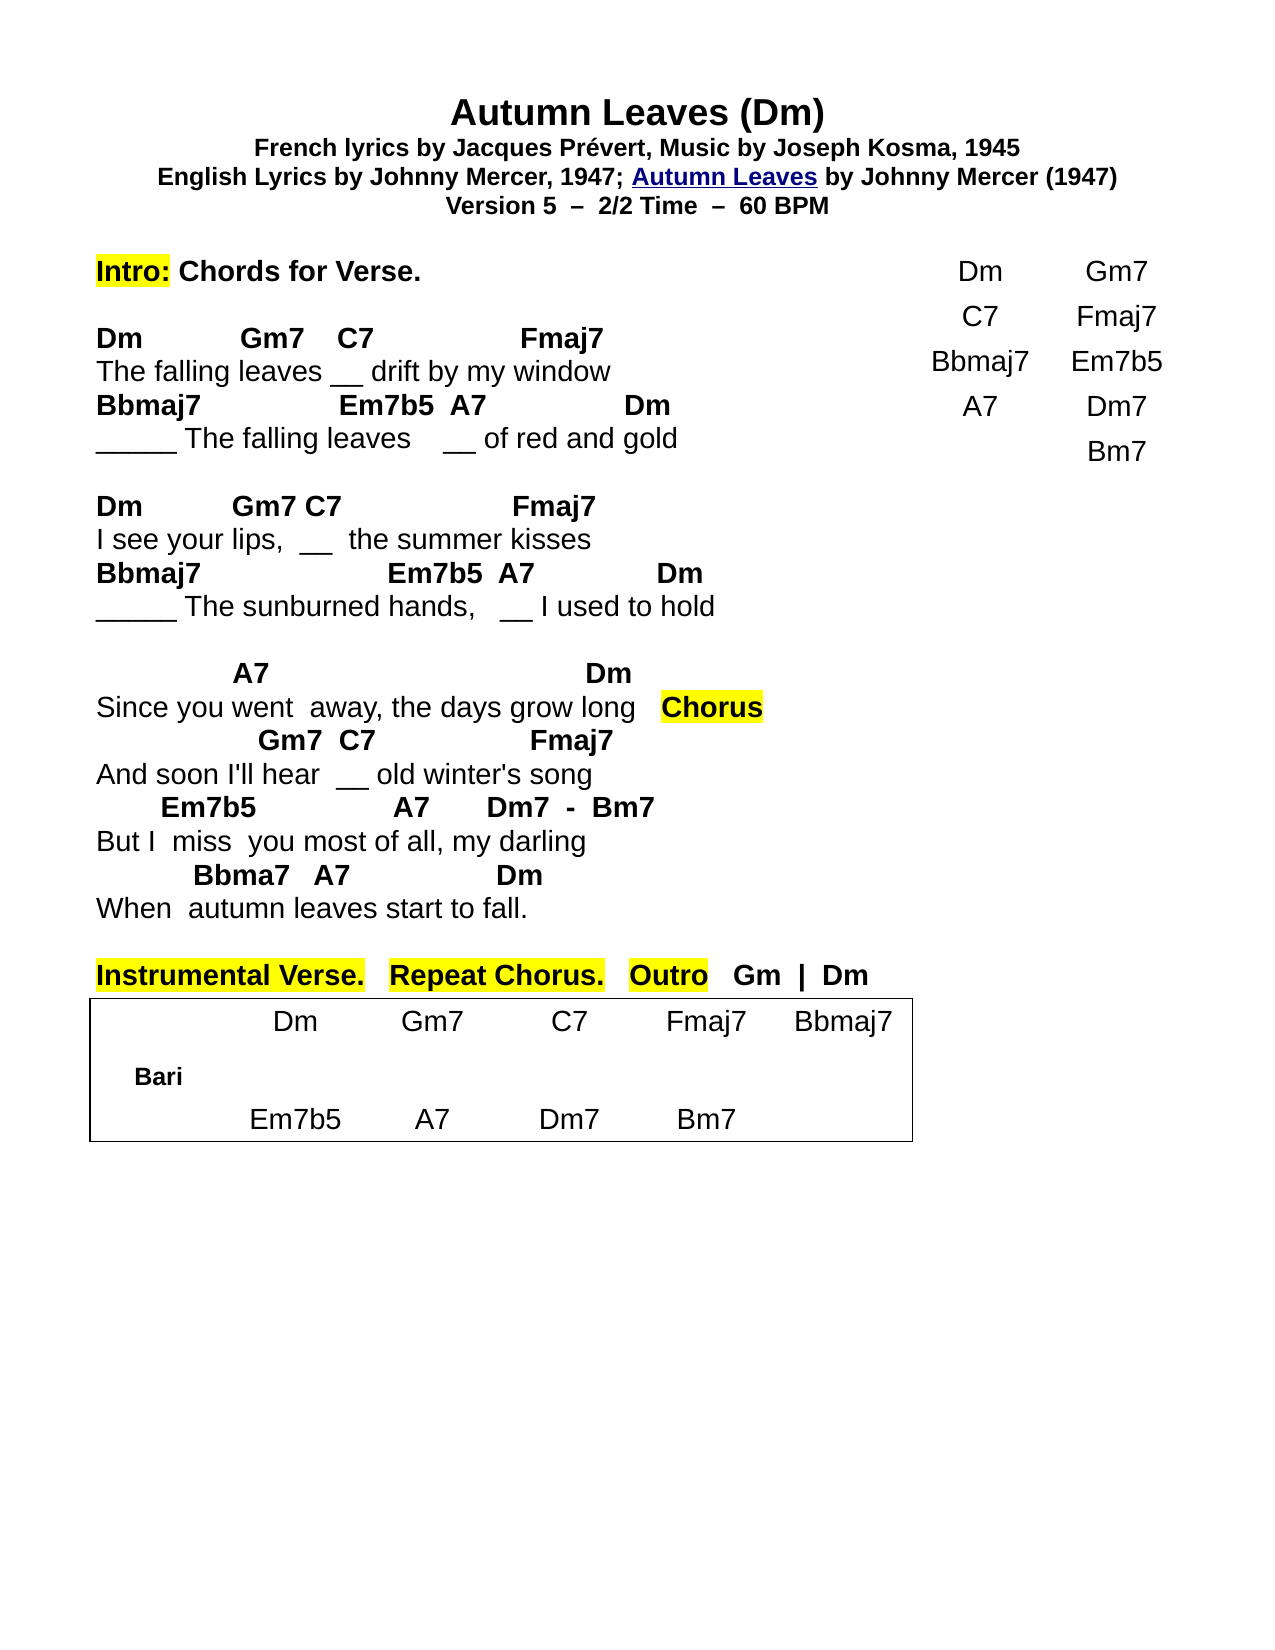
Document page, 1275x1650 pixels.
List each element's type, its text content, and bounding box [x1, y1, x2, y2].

table_cell [91, 1096, 227, 1141]
table_header Dm [912, 248, 1048, 293]
table_cell Gm7 [364, 999, 501, 1096]
table_cell Dm7 [501, 1096, 638, 1141]
table_cell A7 [364, 1096, 501, 1141]
text French lyrics by Jacques Prévert, Music by Joseph Kosma, 1945 [90, 133, 1185, 162]
table_cell Em7b5 [1049, 338, 1185, 383]
table_cell Dm [227, 999, 364, 1096]
table_cell [913, 998, 1048, 1096]
text Version 5 – 2/2 Time – 60 BPM [90, 191, 1185, 219]
table_cell Bm7 [638, 1096, 775, 1141]
table_cell Bbmaj7 [775, 999, 912, 1096]
table_cell C7 [501, 999, 638, 1096]
table_cell C7 [912, 293, 1048, 338]
table_cell [912, 428, 1048, 997]
table_cell Bari [91, 999, 227, 1096]
table_cell [1049, 998, 1185, 1096]
table_cell Fmaj7 [1049, 293, 1185, 338]
text English Lyrics by Johnny Mercer, 1947; Autumn Leaves by Johnny Mercer (1947) [90, 162, 1185, 191]
table_header Intro: Chords for Verse. Dm Gm7 C7 Fmaj7 The falling leaves __ drift by my window Bbmaj7 Em7b5 A7 Dm _____ The falling leaves __ of red and gold Dm Gm7 C7 Fmaj7 I see your lips, __ the summer kisses Bbmaj7 Em7b5 A7 Dm _____ The sunburned hands, __ I used to hold A7 Dm Since you went away, the days grow long Chorus Gm7 C7 Fmaj7 And soon I'll hear __ old winter's song Em7b5 A7 Dm7 - Bm7 But I miss you most of all, my darling Bbma7 A7 Dm When autumn leaves start to fall. Instrumental Verse. Repeat Chorus. Outro Gm | Dm [90, 248, 912, 997]
table_cell [775, 1096, 912, 1141]
table_cell Em7b5 [227, 1096, 364, 1141]
table_cell Bbmaj7 [912, 338, 1048, 383]
table_header Gm7 [1049, 248, 1185, 293]
table_cell [913, 1096, 1048, 1141]
table_cell Bm7 [1049, 428, 1185, 997]
text Autumn Leaves (Dm) [90, 90, 1185, 133]
table_cell Fmaj7 [638, 999, 775, 1096]
table_cell [1049, 1096, 1185, 1141]
table_cell A7 [912, 383, 1048, 428]
table_cell Dm7 [1049, 383, 1185, 428]
